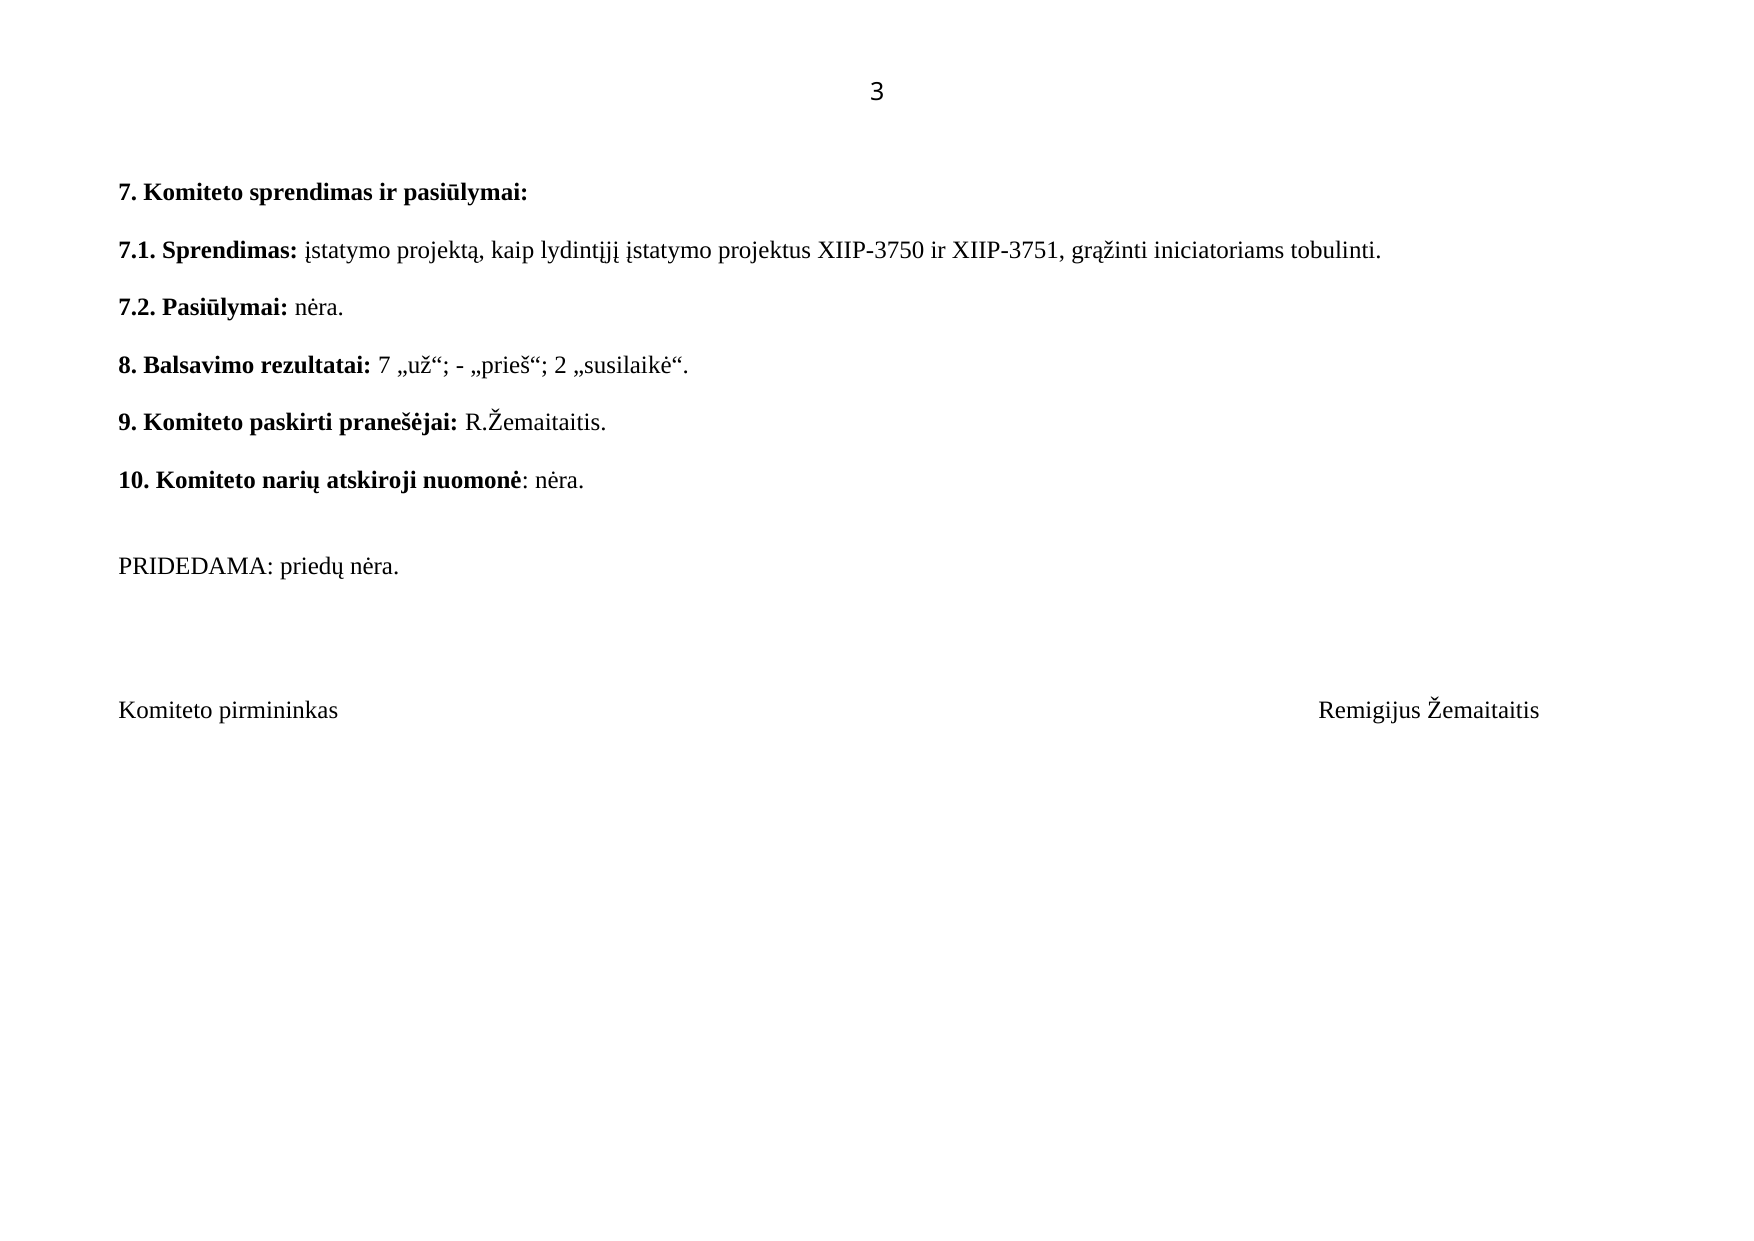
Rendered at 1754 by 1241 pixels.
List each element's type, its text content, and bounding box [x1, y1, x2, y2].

text PRIDEDAMA: priedų nėra. [118, 551, 1636, 580]
text 10. Komiteto narių atskiroji nuomonė: nėra. [118, 465, 1636, 493]
text 8. Balsavimo rezultatai: 7 „už“; - „prieš“; 2 „susilaikė“. [118, 350, 1636, 378]
text 7.2. Pasiūlymai: nėra. [118, 292, 1636, 321]
text 7.1. Sprendimas: įstatymo projektą, kaip lydintįjį įstatymo projektus XIIP-3750 ir XIIP-3751, grąžinti iniciatoriams tobulinti. [118, 235, 1636, 263]
text Komiteto pirmininkas Remigijus Žemaitaitis [118, 695, 1636, 723]
text 7. Komiteto sprendimas ir pasiūlymai: [118, 177, 1636, 206]
text 9. Komiteto paskirti pranešėjai: R.Žemaitaitis. [118, 407, 1636, 436]
